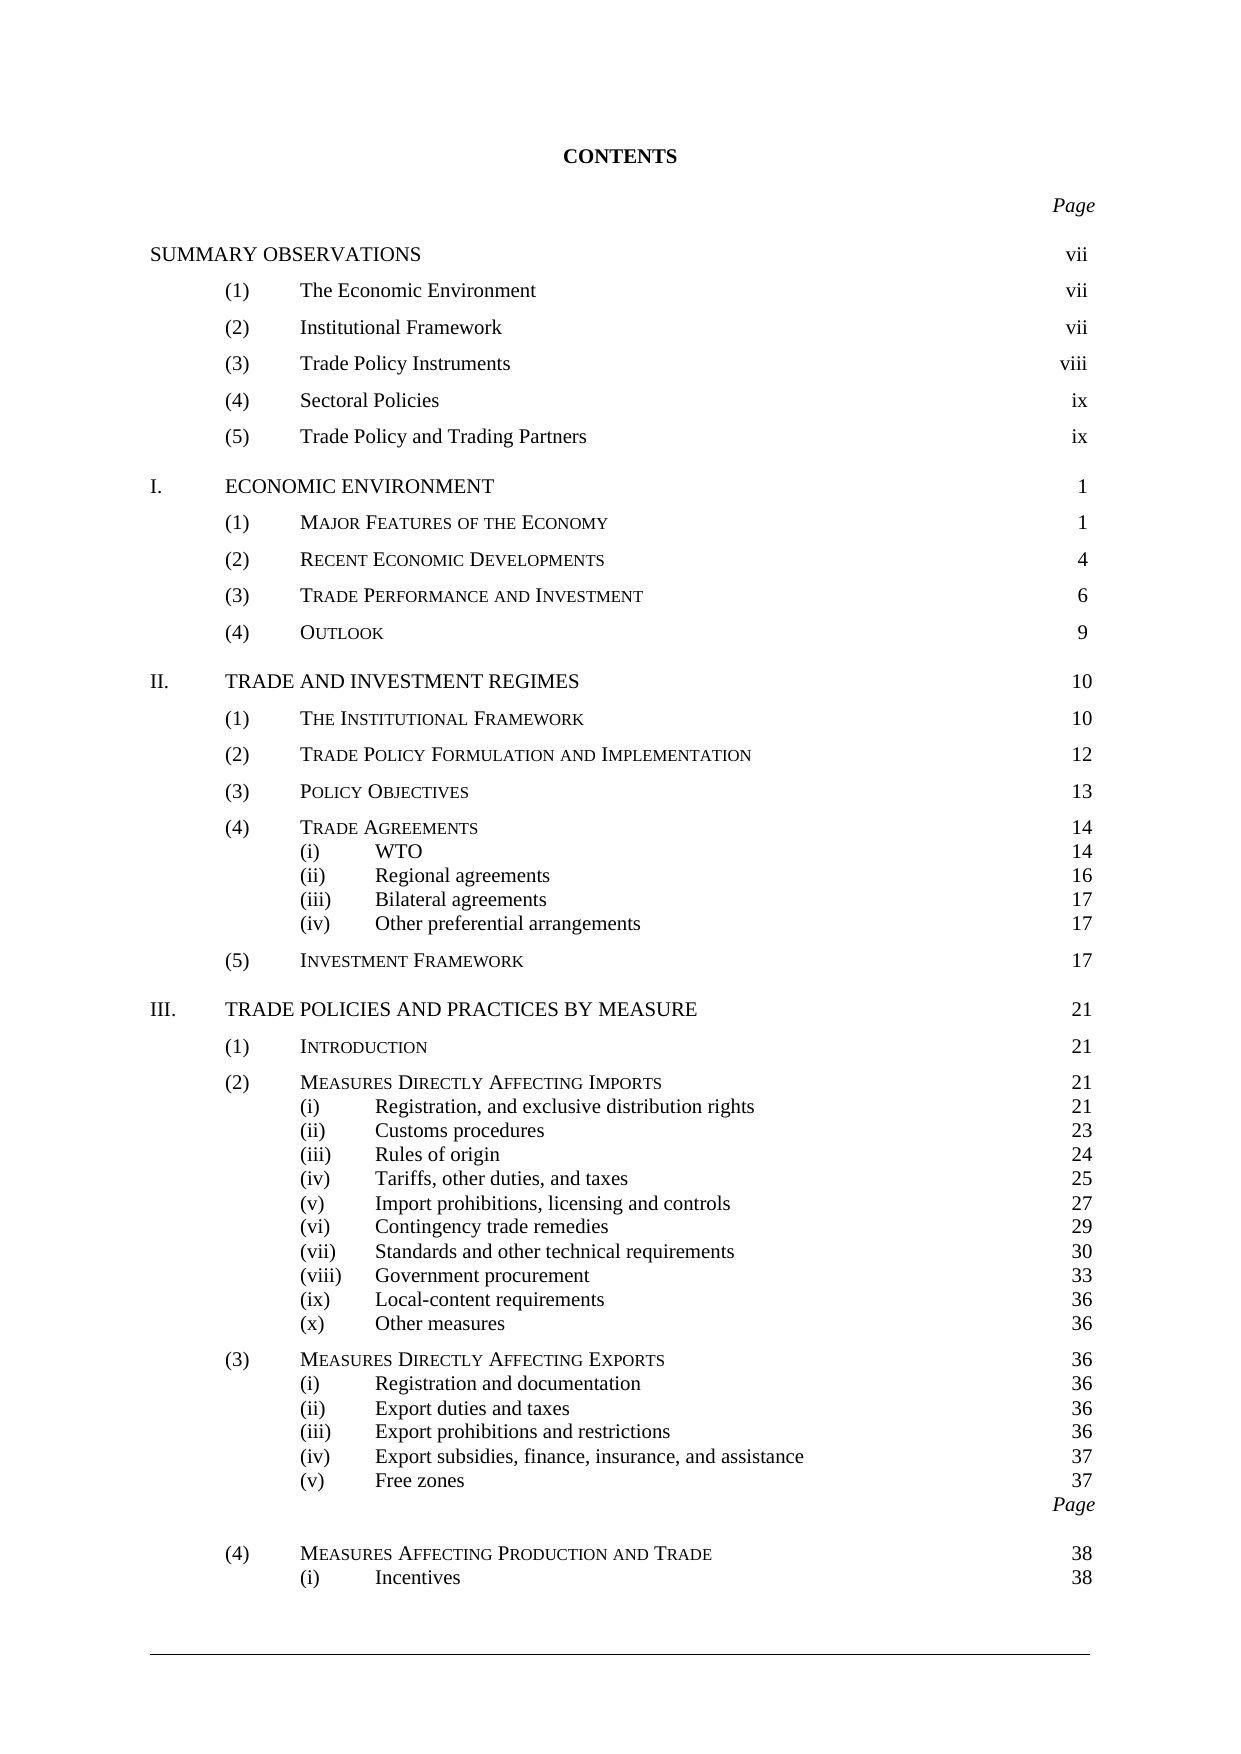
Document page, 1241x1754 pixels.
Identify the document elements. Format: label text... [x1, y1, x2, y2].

text Page [150, 1492, 1090, 1516]
text (5) Investment Framework 17 [225, 948, 1015, 972]
text (iv) Export subsidies, finance, insurance, and assistance 37 [300, 1443, 1015, 1468]
text (3) Trade Performance and Investment 6 [225, 583, 1015, 607]
text (5) Trade Policy and Trading Partners ix [150, 424, 1015, 448]
text (4) Outlook 9 [225, 620, 1015, 644]
text (2) Institutional Framework vii [150, 315, 1015, 339]
text (v) Import prohibitions, licensing and controls 27 [300, 1190, 1015, 1214]
text (viii) Government procurement 33 [300, 1263, 1015, 1287]
text (i) Registration, and exclusive distribution rights 21 [300, 1094, 1015, 1118]
text (4) Sectoral Policies ix [150, 388, 1015, 412]
text (1) The Institutional Framework 10 [225, 705, 1015, 729]
text (ii) Export duties and taxes 36 [300, 1395, 1015, 1419]
text (4) Trade Agreements 14 [225, 815, 1015, 839]
text (1) Major Features of the Economy 1 [225, 510, 1015, 534]
text (vi) Contingency trade remedies 29 [300, 1214, 1015, 1238]
text (3) Policy Objectives 13 [225, 778, 1015, 803]
text (i) Incentives 38 [300, 1565, 1015, 1589]
text (ii) Customs procedures 23 [300, 1118, 1015, 1142]
text II. Trade and investment regimes 10 [150, 669, 1015, 693]
text (3) Measures Directly Affecting Exports 36 [225, 1347, 1015, 1371]
text Page [150, 193, 1090, 217]
text (v) Free zones 37 [300, 1468, 1015, 1492]
text (iii) Export prohibitions and restrictions 36 [300, 1419, 1015, 1443]
text (4) Measures Affecting Production and Trade 38 [225, 1541, 1015, 1565]
text SUMMARY OBSERVATIONS vii [150, 242, 1015, 266]
text (1) The Economic Environment vii [150, 278, 1015, 302]
text (2) Measures Directly Affecting Imports 21 [225, 1070, 1015, 1094]
text (2) Trade Policy Formulation and Implementation 12 [225, 742, 1015, 766]
text (i) Registration and documentation 36 [300, 1371, 1015, 1395]
text (1) Introduction 21 [225, 1033, 1015, 1058]
text (iv) Other preferential arrangements 17 [300, 911, 1015, 935]
text (iii) Rules of origin 24 [300, 1142, 1015, 1166]
subtitle CONTENTS [150, 144, 1090, 168]
text (vii) Standards and other technical requirements 30 [300, 1238, 1015, 1263]
text (3) Trade Policy Instruments viii [150, 351, 1015, 375]
text (iv) Tariffs, other duties, and taxes 25 [300, 1166, 1015, 1190]
text (x) Other measures 36 [300, 1311, 1015, 1335]
text (2) Recent Economic Developments 4 [225, 547, 1015, 571]
text (i) WTO 14 [300, 839, 1015, 863]
text (ii) Regional agreements 16 [300, 863, 1015, 887]
text (iii) Bilateral agreements 17 [300, 887, 1015, 911]
text I. Economic environment 1 [150, 473, 1015, 498]
text (ix) Local-content requirements 36 [300, 1287, 1015, 1311]
text III. trade policies and practices by measure 21 [150, 997, 1015, 1021]
